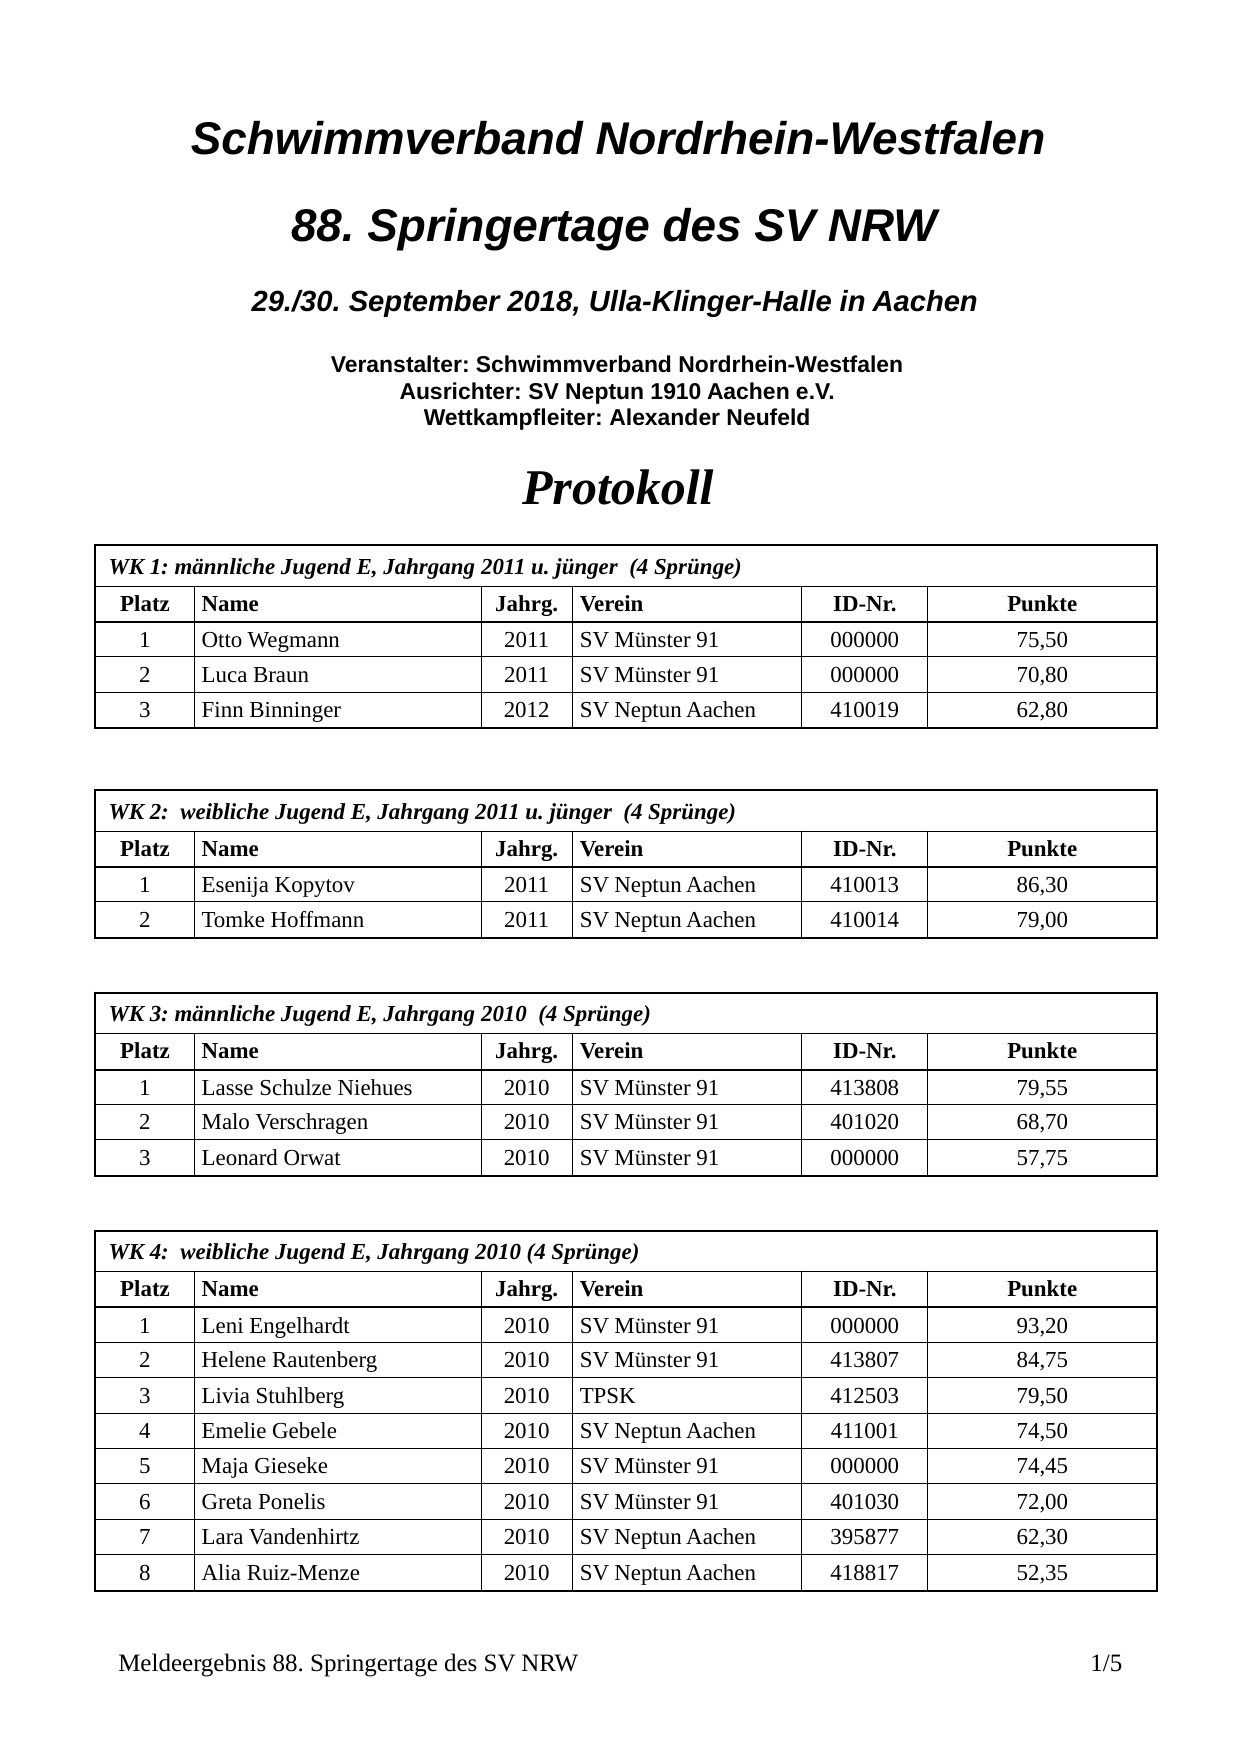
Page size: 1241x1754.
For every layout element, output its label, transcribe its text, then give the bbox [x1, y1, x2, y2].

table_cell 2012 [482, 693, 572, 727]
table_cell 1 [96, 623, 194, 656]
table_cell 93,20 [928, 1308, 1156, 1342]
table_cell 2011 [482, 902, 572, 937]
table_cell Maja Gieseke [195, 1449, 481, 1483]
table_cell 413808 [802, 1071, 927, 1104]
table_cell Malo Verschragen [195, 1105, 481, 1139]
table_cell Jahrg. [482, 1272, 572, 1306]
table_cell Otto Wegmann [195, 623, 481, 656]
table_cell Finn Binninger [195, 693, 481, 727]
table_cell Verein [573, 1034, 801, 1068]
table_cell SV Münster 91 [573, 1105, 801, 1139]
table_cell 79,00 [928, 902, 1156, 937]
table_cell Leni Engelhardt [195, 1308, 481, 1342]
table_cell 1 [96, 1308, 194, 1342]
table_cell 79,50 [928, 1378, 1156, 1412]
table_cell 2011 [482, 623, 572, 656]
table_cell Name [195, 1034, 481, 1068]
table_cell SV Münster 91 [573, 1343, 801, 1377]
table_cell 72,00 [928, 1484, 1156, 1519]
subtitle Protokoll [118, 458, 1122, 516]
text 88. Springertage des SV NRW [118, 198, 1122, 251]
table_cell 411001 [802, 1414, 927, 1448]
table_cell 410014 [802, 902, 927, 937]
table_cell 2010 [482, 1520, 572, 1554]
table_cell SV Münster 91 [573, 657, 801, 692]
table_cell 000000 [802, 1308, 927, 1342]
table_cell 68,70 [928, 1105, 1156, 1139]
table_cell 2010 [482, 1414, 572, 1448]
table_cell 413807 [802, 1343, 927, 1377]
text 29./30. September 2018, Ulla-Klinger-Halle in Aachen [118, 284, 1122, 318]
table_cell 74,50 [928, 1414, 1156, 1448]
table_cell ID-Nr. [802, 1272, 927, 1306]
table_cell 3 [96, 1378, 194, 1412]
table_cell Lara Vandenhirtz [195, 1520, 481, 1554]
table_cell 2010 [482, 1071, 572, 1104]
table_cell 2010 [482, 1105, 572, 1139]
table_cell SV Münster 91 [573, 1484, 801, 1519]
table_cell 2010 [482, 1484, 572, 1519]
table_cell Name [195, 587, 481, 621]
table_cell 410013 [802, 868, 927, 901]
table_cell Alia Ruiz-Menze [195, 1555, 481, 1589]
table_cell Verein [573, 587, 801, 621]
table_cell 401030 [802, 1484, 927, 1519]
table_cell SV Neptun Aachen [573, 868, 801, 901]
table_cell ID-Nr. [802, 1034, 927, 1068]
table_cell Platz [96, 587, 194, 621]
table_cell Tomke Hoffmann [195, 902, 481, 937]
table_cell Punkte [928, 832, 1156, 866]
table_cell 57,75 [928, 1140, 1156, 1175]
table_cell 412503 [802, 1378, 927, 1412]
table_cell 62,30 [928, 1520, 1156, 1554]
table_cell SV Münster 91 [573, 1308, 801, 1342]
table_cell 3 [96, 693, 194, 727]
table_cell 6 [96, 1484, 194, 1519]
text Veranstalter: Schwimmverband Nordrhein-Westfalen [118, 351, 1122, 378]
table_cell Livia Stuhlberg [195, 1378, 481, 1412]
table_cell Platz [96, 1034, 194, 1068]
table_cell SV Neptun Aachen [573, 1414, 801, 1448]
table_cell 5 [96, 1449, 194, 1483]
table_cell Lasse Schulze Niehues [195, 1071, 481, 1104]
table_cell Platz [96, 832, 194, 866]
table_cell Verein [573, 1272, 801, 1306]
table_cell SV Neptun Aachen [573, 693, 801, 727]
table_cell 79,55 [928, 1071, 1156, 1104]
table_header WK 1: männliche Jugend E, Jahrgang 2011 u. jünger (4 Sprünge) [96, 546, 1156, 586]
table_cell Name [195, 1272, 481, 1306]
table_cell SV Neptun Aachen [573, 1520, 801, 1554]
table_cell 86,30 [928, 868, 1156, 901]
table_cell 000000 [802, 623, 927, 656]
table_cell Helene Rautenberg [195, 1343, 481, 1377]
table_cell 4 [96, 1414, 194, 1448]
text Schwimmverband Nordrhein-Westfalen [118, 112, 1122, 164]
table_cell Leonard Orwat [195, 1140, 481, 1175]
table_cell Jahrg. [482, 1034, 572, 1068]
table_cell SV Münster 91 [573, 1140, 801, 1175]
table_cell 000000 [802, 657, 927, 692]
table_cell 2 [96, 902, 194, 937]
table_cell Esenija Kopytov [195, 868, 481, 901]
table_cell 2011 [482, 657, 572, 692]
table_cell SV Neptun Aachen [573, 902, 801, 937]
table_cell Greta Ponelis [195, 1484, 481, 1519]
table_cell 2010 [482, 1555, 572, 1589]
table_cell 2010 [482, 1140, 572, 1175]
text Wettkampfleiter: Alexander Neufeld [118, 404, 1122, 430]
table_cell 418817 [802, 1555, 927, 1589]
table_cell Punkte [928, 1034, 1156, 1068]
table_cell SV Münster 91 [573, 623, 801, 656]
table_cell 000000 [802, 1449, 927, 1483]
table_cell 74,45 [928, 1449, 1156, 1483]
table_cell 2010 [482, 1449, 572, 1483]
table_cell Jahrg. [482, 587, 572, 621]
table_header WK 2: weibliche Jugend E, Jahrgang 2011 u. jünger (4 Sprünge) [96, 791, 1156, 831]
table_cell 62,80 [928, 693, 1156, 727]
table_cell ID-Nr. [802, 832, 927, 866]
table_cell 410019 [802, 693, 927, 727]
text Ausrichter: SV Neptun 1910 Aachen e.V. [118, 378, 1122, 404]
table_cell 7 [96, 1520, 194, 1554]
table_cell 2010 [482, 1378, 572, 1412]
table_cell 84,75 [928, 1343, 1156, 1377]
table_cell 1 [96, 868, 194, 901]
table_cell 8 [96, 1555, 194, 1589]
table_cell 2 [96, 1105, 194, 1139]
table_cell 2010 [482, 1343, 572, 1377]
table_cell 2011 [482, 868, 572, 901]
table_cell Punkte [928, 587, 1156, 621]
table_cell 3 [96, 1140, 194, 1175]
table_cell Verein [573, 832, 801, 866]
table_cell 75,50 [928, 623, 1156, 656]
table_cell 395877 [802, 1520, 927, 1554]
table_cell TPSK [573, 1378, 801, 1412]
table_cell Jahrg. [482, 832, 572, 866]
table_cell Platz [96, 1272, 194, 1306]
table_header WK 3: männliche Jugend E, Jahrgang 2010 (4 Sprünge) [96, 994, 1156, 1033]
table_header WK 4: weibliche Jugend E, Jahrgang 2010 (4 Sprünge) [96, 1232, 1156, 1271]
table_cell Name [195, 832, 481, 866]
table_cell 52,35 [928, 1555, 1156, 1589]
table_cell SV Münster 91 [573, 1071, 801, 1104]
table_cell SV Münster 91 [573, 1449, 801, 1483]
table_cell Emelie Gebele [195, 1414, 481, 1448]
table_cell SV Neptun Aachen [573, 1555, 801, 1589]
table_cell 2010 [482, 1308, 572, 1342]
table_cell ID-Nr. [802, 587, 927, 621]
table_cell 70,80 [928, 657, 1156, 692]
table_cell Luca Braun [195, 657, 481, 692]
table_cell 2 [96, 1343, 194, 1377]
table_cell 2 [96, 657, 194, 692]
table_cell 000000 [802, 1140, 927, 1175]
table_cell Punkte [928, 1272, 1156, 1306]
table_cell 401020 [802, 1105, 927, 1139]
table_cell 1 [96, 1071, 194, 1104]
